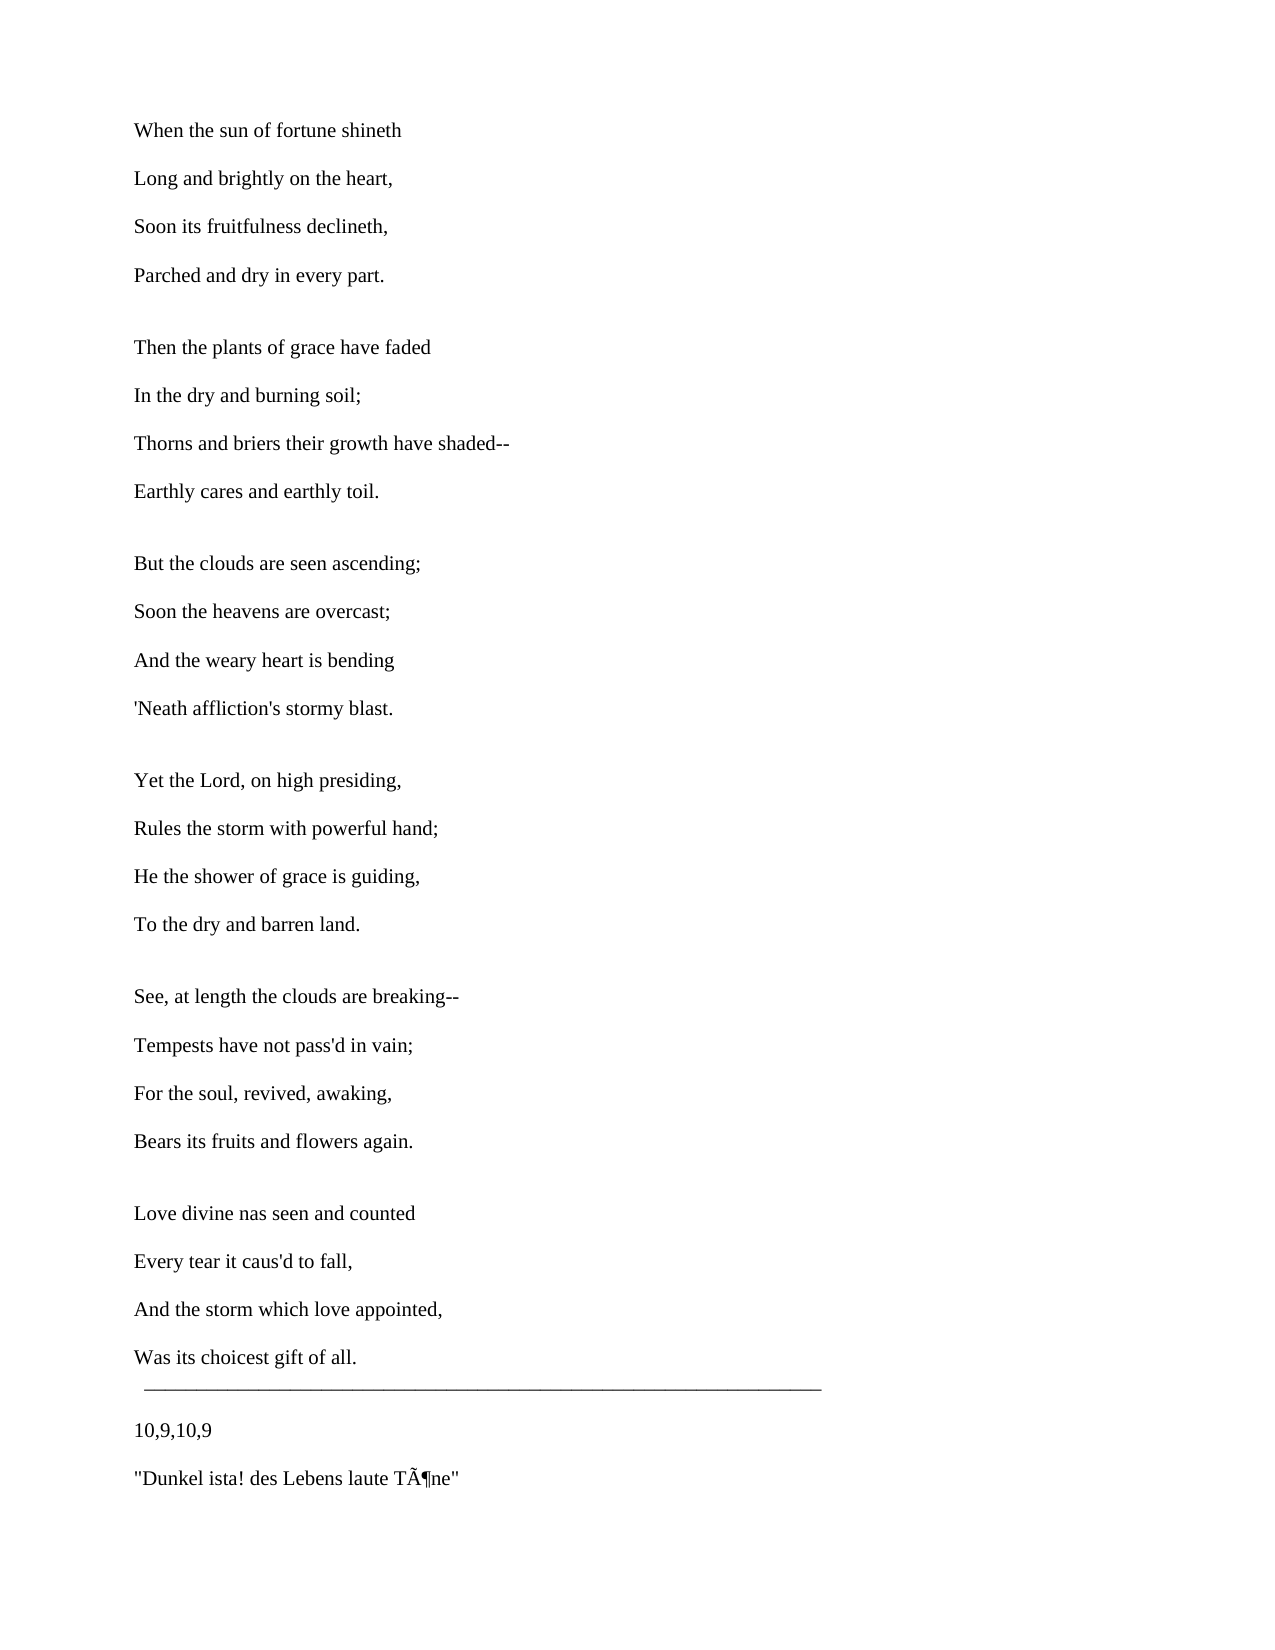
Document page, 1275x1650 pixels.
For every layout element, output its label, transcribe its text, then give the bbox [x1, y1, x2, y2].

text He the shower of grace is guiding, [118, 864, 1157, 888]
text Love divine nas seen and counted [118, 1201, 1157, 1225]
text Soon its fruitfulness declineth, [118, 214, 1157, 238]
text _________________________________________________________________ [118, 1369, 1157, 1393]
text For the soul, revived, awaking, [118, 1081, 1157, 1105]
text Long and brightly on the heart, [118, 166, 1157, 190]
text Yet the Lord, on high presiding, [118, 768, 1157, 792]
text And the weary heart is bending [118, 647, 1157, 672]
text See, at length the clouds are breaking-- [118, 984, 1157, 1008]
text To the dry and barren land. [118, 912, 1157, 936]
text Soon the heavens are overcast; [118, 599, 1157, 623]
text But the clouds are seen ascending; [118, 551, 1157, 575]
text Parched and dry in every part. [118, 262, 1157, 287]
text Tempests have not pass'd in vain; [118, 1032, 1157, 1057]
text Thorns and briers their growth have shaded-- [118, 431, 1157, 455]
text Every tear it caus'd to fall, [118, 1249, 1157, 1273]
text Was its choicest gift of all. [118, 1345, 1157, 1369]
text And the storm which love appointed, [118, 1297, 1157, 1321]
text Earthly cares and earthly toil. [118, 479, 1157, 503]
text Then the plants of grace have faded [118, 335, 1157, 359]
text Rules the storm with powerful hand; [118, 816, 1157, 840]
text "Dunkel ista! des Lebens laute TÃ¶ne" [118, 1466, 1157, 1490]
text 'Neath affliction's stormy blast. [118, 696, 1157, 720]
text In the dry and burning soil; [118, 383, 1157, 407]
text Bears its fruits and flowers again. [118, 1129, 1157, 1153]
text 10,9,10,9 [118, 1417, 1157, 1442]
text When the sun of fortune shineth [118, 118, 1157, 142]
